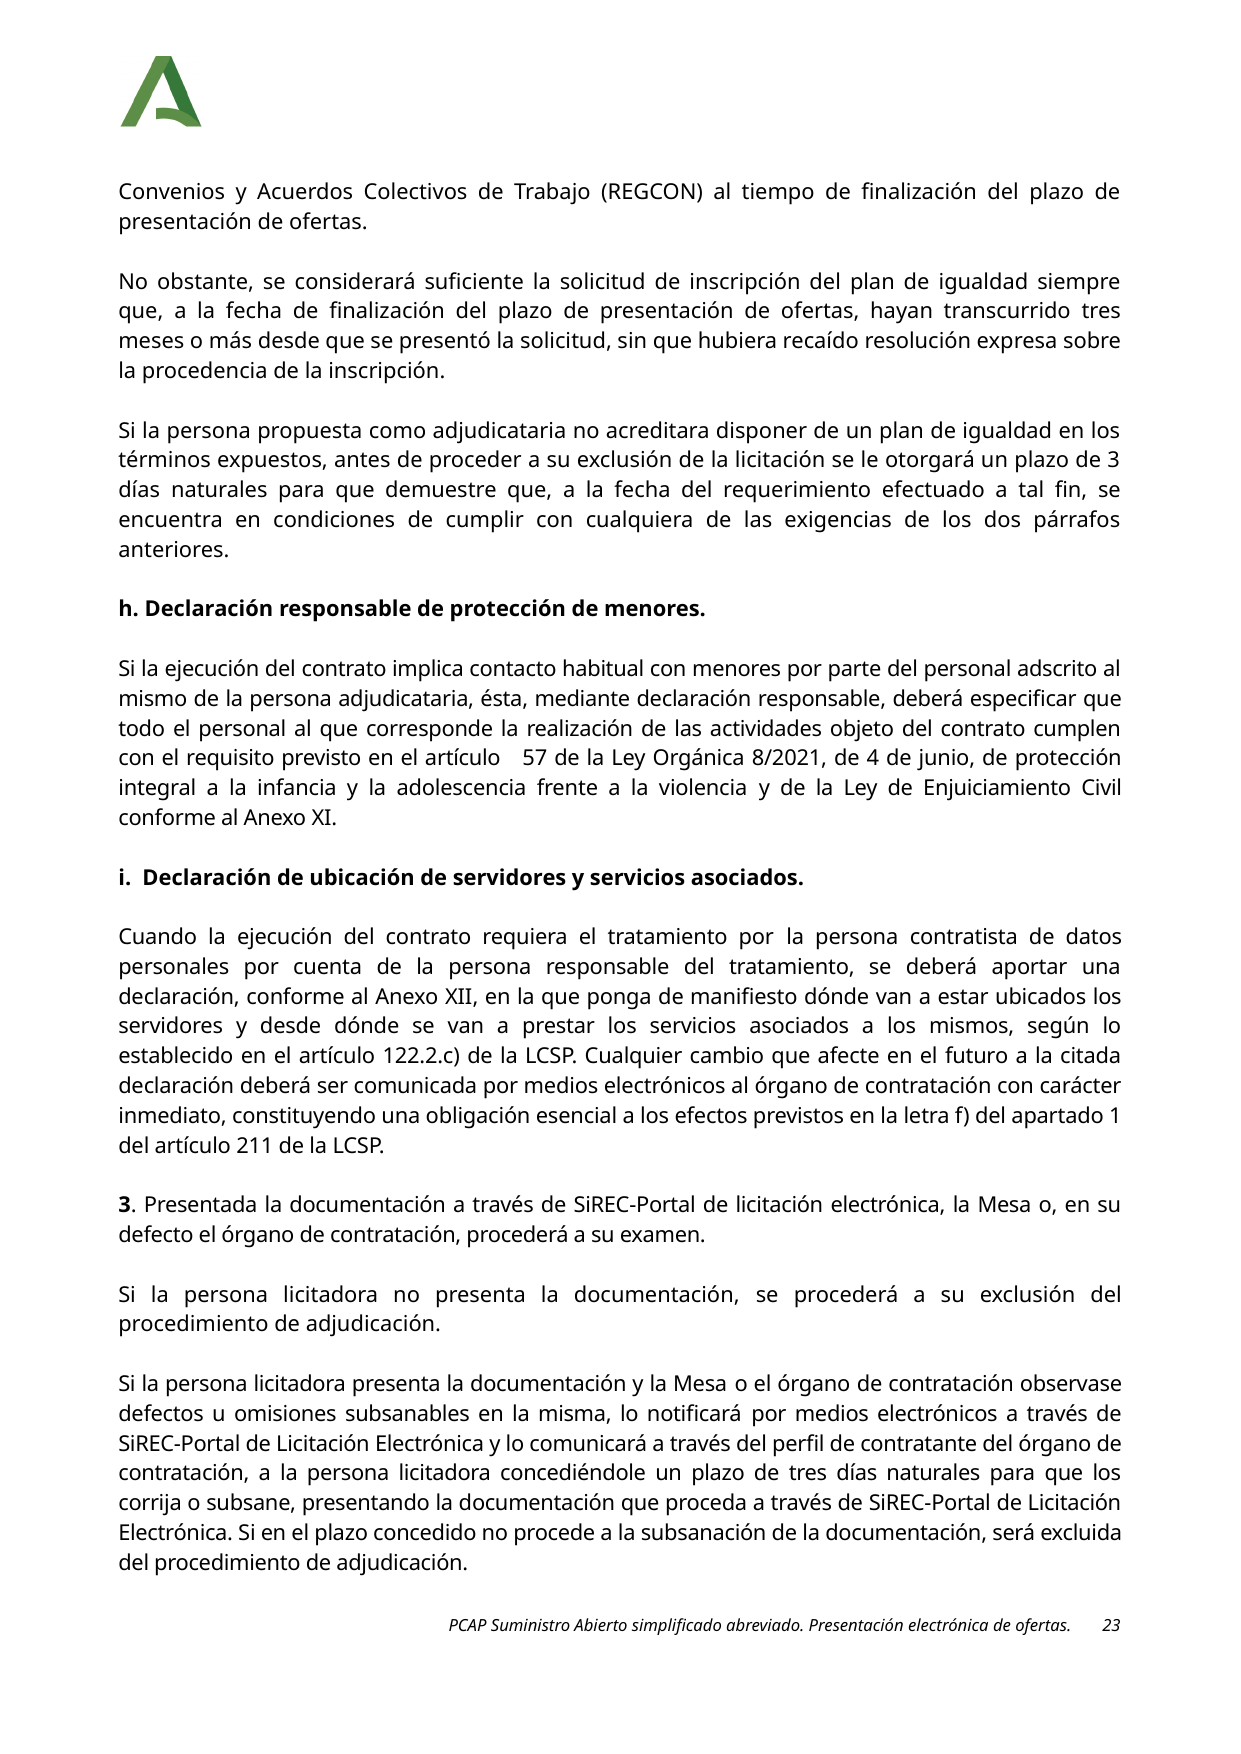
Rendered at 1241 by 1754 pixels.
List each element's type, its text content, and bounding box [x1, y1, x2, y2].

text Si la persona licitadora presenta la documentación y la Mesa o el órgano de contratación observase defectos u omisiones subsanables en la misma, lo notificará por medios electrónicos a través de SiREC-Portal de Licitación Electrónica y lo comunicará a través del perfil de contratante del órgano de contratación, a la persona licitadora concediéndole un plazo de tres días naturales para que los corrija o subsane, presentando la documentación que proceda a través de SiREC-Portal de Licitación Electrónica. Si en el plazo concedido no procede a la subsanación de la documentación, será excluida del procedimiento de adjudicación. [118, 1368, 1122, 1577]
text 3. Presentada la documentación a través de SiREC-Portal de licitación electrónica, la Mesa o, en su defecto el órgano de contratación, procederá a su examen. [118, 1189, 1122, 1249]
text Cuando la ejecución del contrato requiera el tratamiento por la persona contratista de datos personales por cuenta de la persona responsable del tratamiento, se deberá aportar una declaración, conforme al Anexo XII, en la que ponga de manifiesto dónde van a estar ubicados los servidores y desde dónde se van a prestar los servicios asociados a los mismos, según lo establecido en el artículo 122.2.c) de la LCSP. Cualquier cambio que afecte en el futuro a la citada declaración deberá ser comunicada por medios electrónicos al órgano de contratación con carácter inmediato, constituyendo una obligación esencial a los efectos previstos en la letra f) del apartado 1 del artículo 211 de la LCSP. [118, 921, 1122, 1159]
text Si la persona propuesta como adjudicataria no acreditara disponer de un plan de igualdad en los términos expuestos, antes de proceder a su exclusión de la licitación se le otorgará un plazo de 3 días naturales para que demuestre que, a la fecha del requerimiento efectuado a tal fin, se encuentra en condiciones de cumplir con cualquiera de las exigencias de los dos párrafos anteriores. [118, 415, 1122, 564]
text Si la persona licitadora no presenta la documentación, se procederá a su exclusión del procedimiento de adjudicación. [118, 1279, 1122, 1338]
picture [116, 52, 205, 131]
text Si la ejecución del contrato implica contacto habitual con menores por parte del personal adscrito al mismo de la persona adjudicataria, ésta, mediante declaración responsable, deberá especificar que todo el personal al que corresponde la realización de las actividades objeto del contrato cumplen con el requisito previsto en el artículo 57 de la Ley Orgánica 8/2021, de 4 de junio, de protección integral a la infancia y la adolescencia frente a la violencia y de la Ley de Enjuiciamiento Civil conforme al Anexo XI. [118, 653, 1122, 832]
text i. Declaración de ubicación de servidores y servicios asociados. [118, 862, 1122, 891]
text h. Declaración responsable de protección de menores. [118, 593, 1122, 623]
text Convenios y Acuerdos Colectivos de Trabajo (REGCON) al tiempo de finalización del plazo de presentación de ofertas. [118, 176, 1122, 236]
text No obstante, se considerará suficiente la solicitud de inscripción del plan de igualdad siempre que, a la fecha de finalización del plazo de presentación de ofertas, hayan transcurrido tres meses o más desde que se presentó la solicitud, sin que hubiera recaído resolución expresa sobre la procedencia de la inscripción. [118, 266, 1122, 385]
